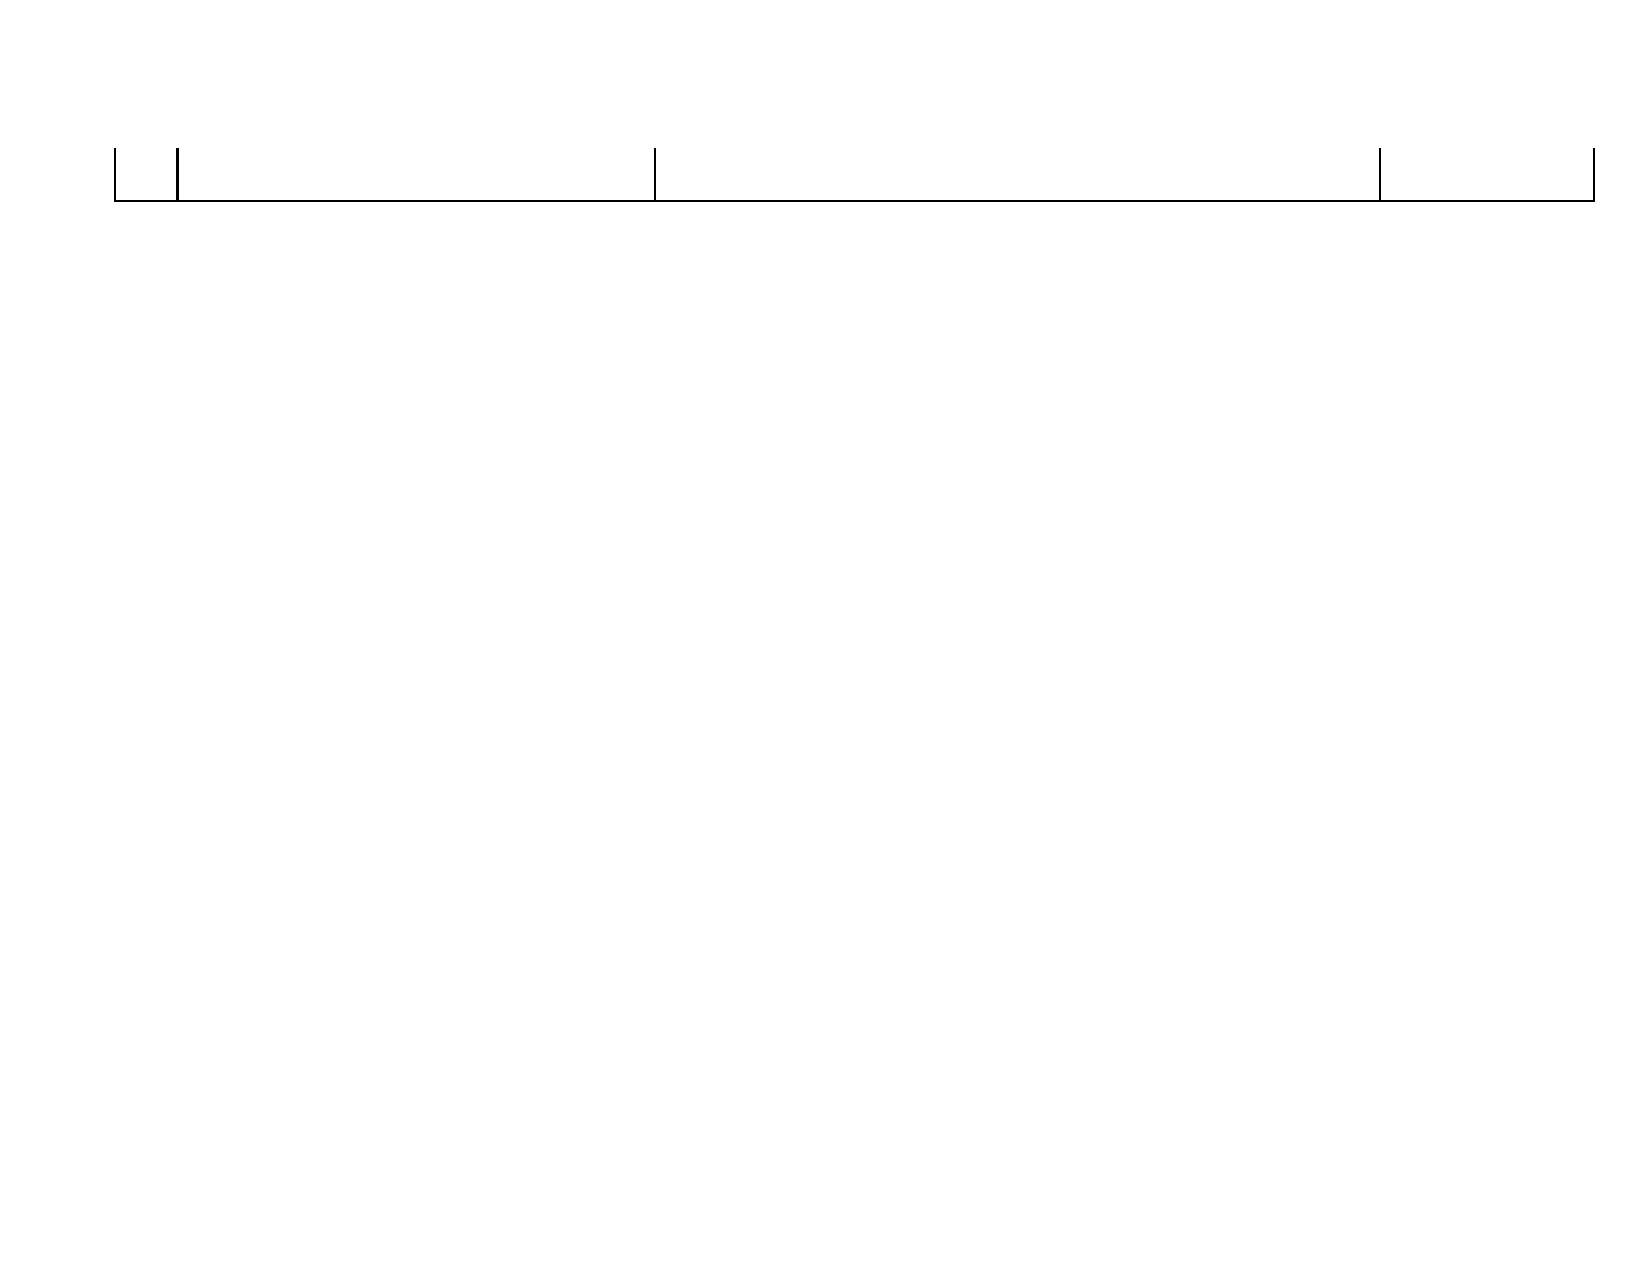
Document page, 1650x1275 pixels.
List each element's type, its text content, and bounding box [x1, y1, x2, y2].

table_cell [1381, 175, 1593, 200]
table_cell 10.2 [116, 148, 176, 175]
table_cell [179, 175, 654, 200]
table_cell [656, 175, 1379, 200]
table_cell [116, 175, 176, 200]
table_cell Incidenza estinzioni ordinarie debiti finanziari [179, 148, 654, 175]
table_cell 8,33 % [1381, 148, 1593, 175]
table_cell (Totale impegni Titolo 4 della spesa – Impegni estinzioni anticipate) / Debito da finanziamento al 31 dicembre anno precedente (2) [656, 148, 1379, 175]
